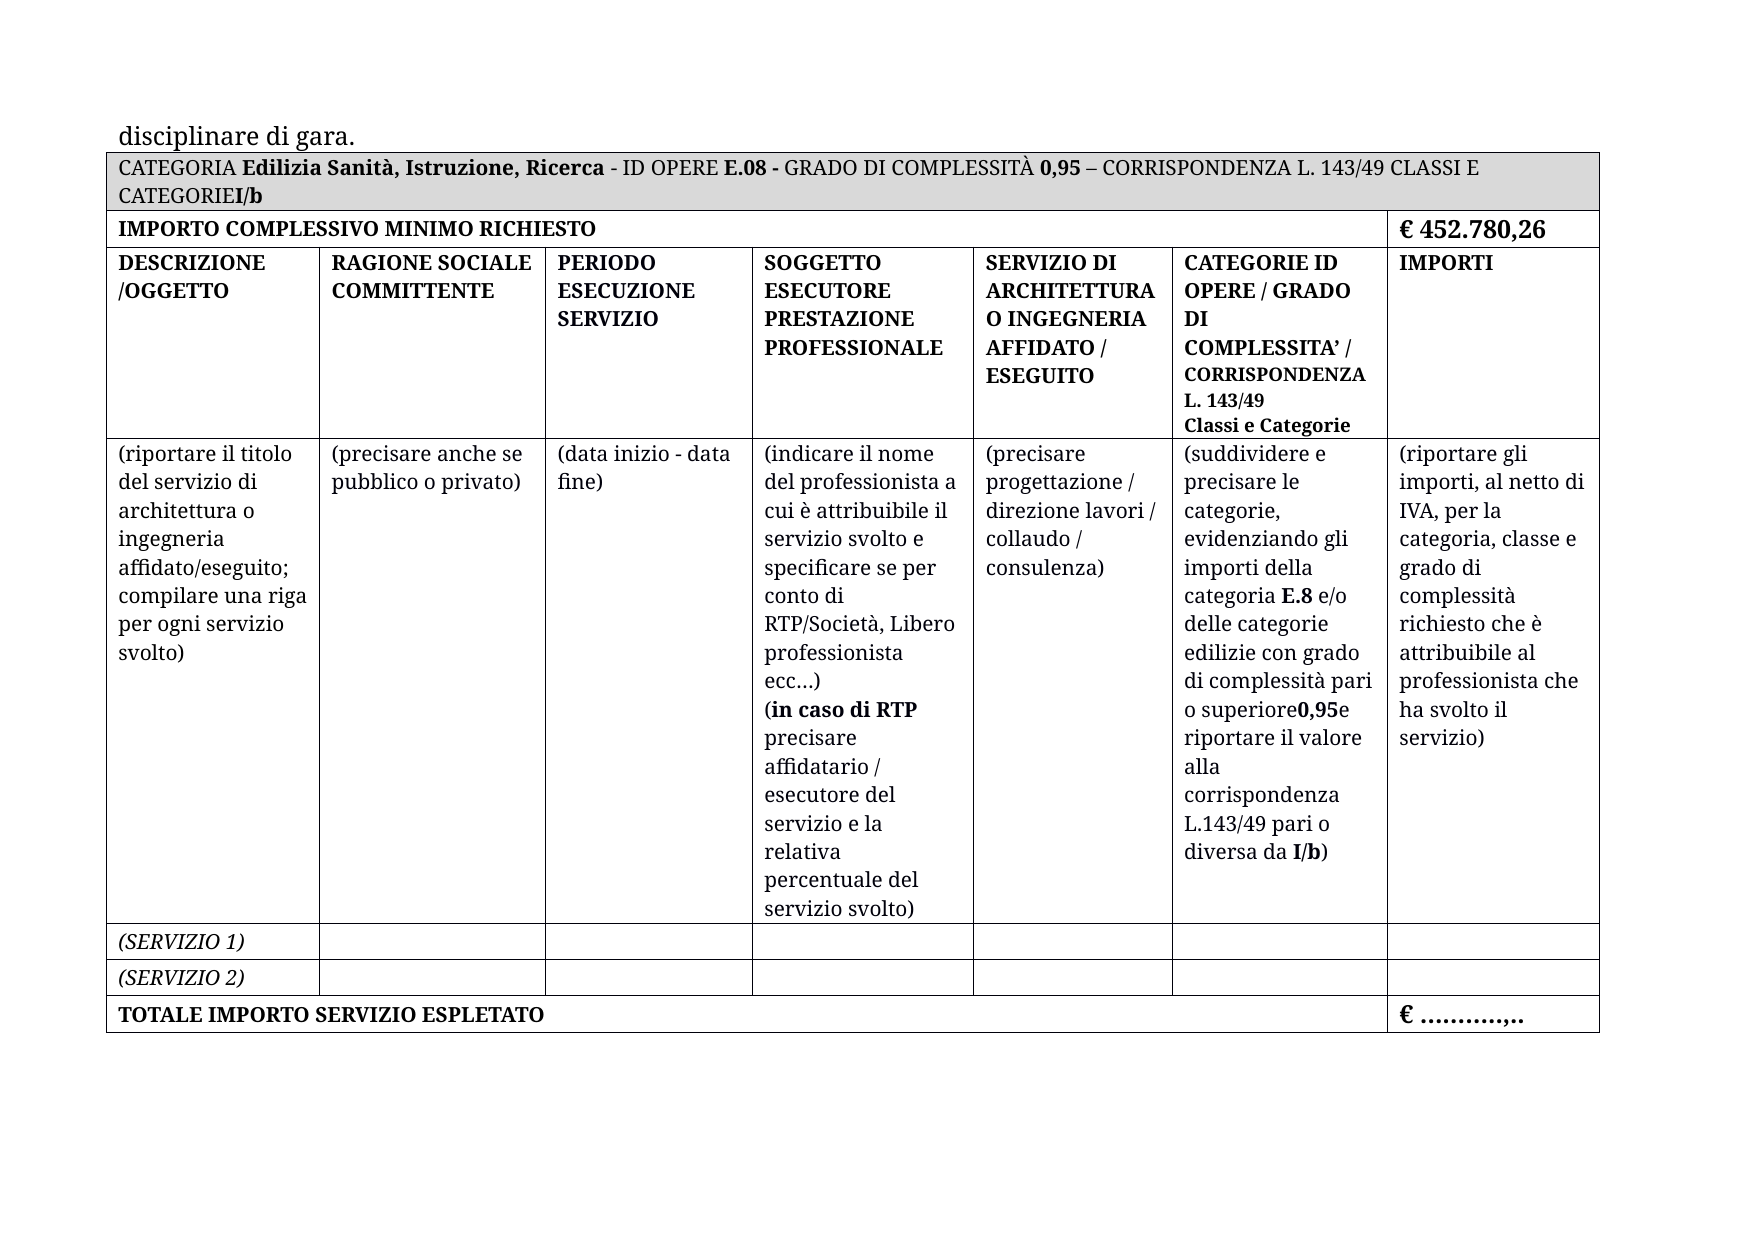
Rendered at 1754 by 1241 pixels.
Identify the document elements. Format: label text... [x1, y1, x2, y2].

table_cell [1173, 924, 1387, 959]
table_cell [546, 960, 752, 995]
table_cell (riportare il titolo del servizio di architettura o ingegneria affidato/eseguito; compilare una riga per ogni servizio svolto) [107, 439, 319, 922]
table_cell [320, 960, 545, 995]
table_cell (data inizio - data fine) [546, 439, 752, 922]
table_cell (precisare anche se pubblico o privato) [320, 439, 545, 922]
table_cell (precisare progettazione / direzione lavori / collaudo / consulenza) [974, 439, 1172, 922]
table_cell [753, 960, 973, 995]
table_cell (SERVIZIO 1) [107, 924, 319, 959]
table_cell (indicare il nome del professionista a cui è attribuibile il servizio svolto e specificare se per conto di RTP/Società, Libero professionista ecc…) (in caso di RTP precisare affidatario / esecutore del servizio e la relativa percentuale del servizio svolto) [753, 439, 973, 922]
table_cell IMPORTI [1388, 248, 1599, 438]
table_cell CATEGORIE ID OPERE / GRADO DI COMPLESSITA’ / CORRISPONDENZA L. 143/49 Classi e Categorie [1173, 248, 1387, 438]
table_cell [753, 924, 973, 959]
table_cell PERIODO ESECUZIONE SERVIZIO [546, 248, 752, 438]
table_cell [1388, 924, 1599, 959]
table_cell [1173, 960, 1387, 995]
table_cell (SERVIZIO 2) [107, 960, 319, 995]
table_cell DESCRIZIONE /OGGETTO [107, 248, 319, 438]
table_cell [974, 960, 1172, 995]
table_cell (suddividere e precisare le categorie, evidenziando gli importi della categoria E.8 e/o delle categorie edilizie con grado di complessità pari o superiore0,95e riportare il valore alla corrispondenza L.143/49 pari o diversa da I/b) [1173, 439, 1387, 922]
table_cell [320, 924, 545, 959]
table_cell SERVIZIO DI ARCHITETTURA O INGEGNERIA AFFIDATO / ESEGUITO [974, 248, 1172, 438]
table_cell IMPORTO COMPLESSIVO MINIMO RICHIESTO [107, 211, 1387, 247]
table_cell € 452.780,26 [1388, 211, 1599, 247]
table_cell [1388, 960, 1599, 995]
table_header CATEGORIA Edilizia Sanità, Istruzione, Ricerca - ID OPERE E.08 - GRADO DI COMPLESSITÀ 0,95 – CORRISPONDENZA L. 143/49 CLASSI E CATEGORIEI/b [107, 153, 1599, 210]
table_cell € ………..,.. [1388, 996, 1599, 1032]
table_cell (riportare gli importi, al netto di IVA, per la categoria, classe e grado di complessità richiesto che è attribuibile al professionista che ha svolto il servizio) [1388, 439, 1599, 922]
table_cell [546, 924, 752, 959]
table_cell [974, 924, 1172, 959]
table_cell TOTALE IMPORTO SERVIZIO ESPLETATO [107, 996, 1387, 1032]
text disciplinare di gara. [118, 118, 1606, 152]
table_cell RAGIONE SOCIALE COMMITTENTE [320, 248, 545, 438]
table_cell SOGGETTO ESECUTORE PRESTAZIONE PROFESSIONALE [753, 248, 973, 438]
